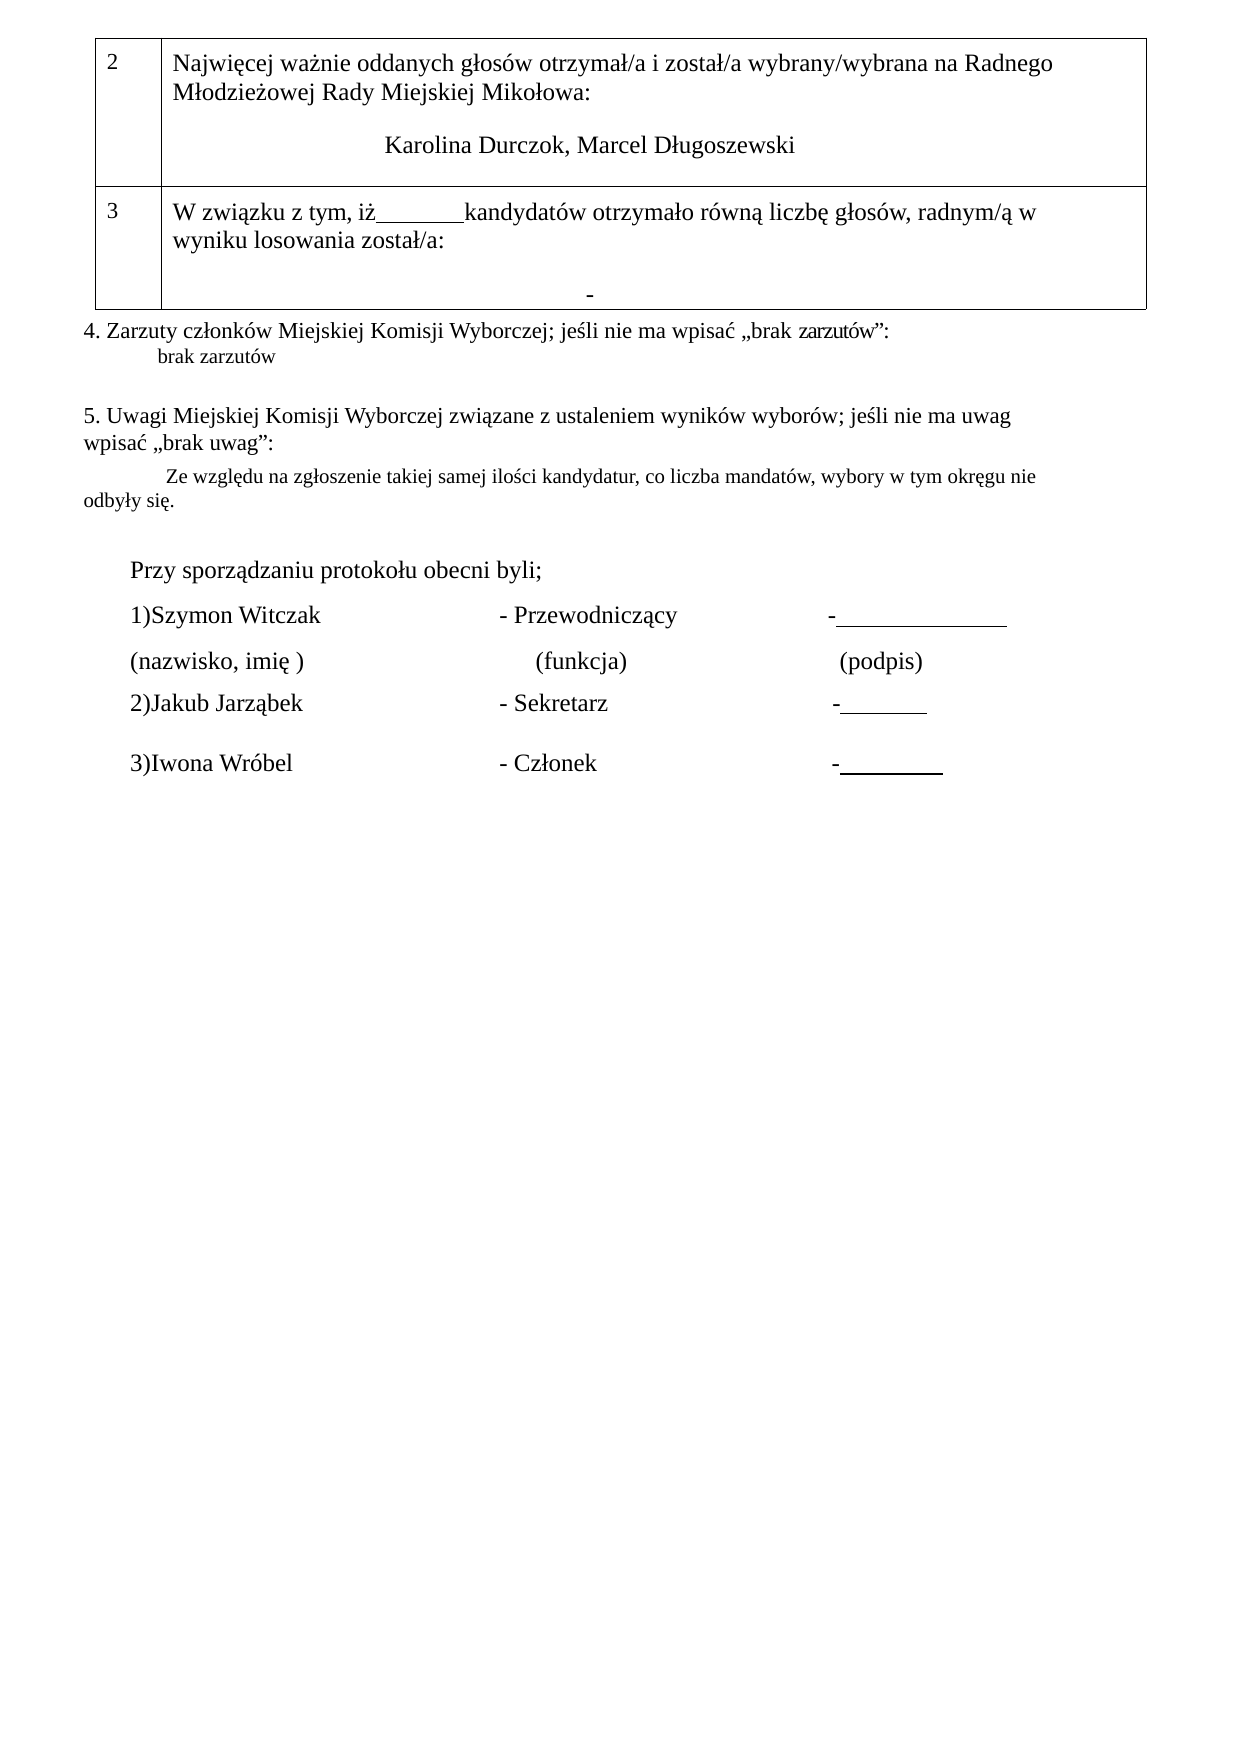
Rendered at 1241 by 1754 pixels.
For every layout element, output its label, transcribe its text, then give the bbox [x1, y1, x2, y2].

table_cell Najwięcej ważnie oddanych głosów otrzymał/a i został/a wybrany/wybrana na Radnego Młodzieżowej Rady Miejskiej Mikołowa: Karolina Durczok, Marcel Długoszewski [162, 39, 1146, 186]
list 4. Zarzuty członków Miejskiej Komisji Wyborczej; jeśli nie ma wpisać „brak zarzutów”: [83, 317, 1157, 343]
text (nazwisko, imię ) (funkcja) (podpis) [130, 646, 927, 675]
text 1)Szymon Witczak - Przewodniczący - [130, 601, 1157, 629]
list Ze względu na zgłoszenie takiej samej ilości kandydatur, co liczba mandatów, wybory w tym okręgu nie odbyły się. [83, 464, 1074, 512]
table_cell 2 [96, 39, 161, 186]
text Przy sporządzaniu protokołu obecni byli; [130, 555, 1157, 584]
list 5. Uwagi Miejskiej Komisji Wyborczej związane z ustaleniem wyników wyborów; jeśli nie ma uwag wpisać „brak uwag”: [83, 402, 1074, 455]
text 2)Jakub Jarząbek - Sekretarz - [130, 688, 1157, 717]
table_cell 3 [96, 187, 161, 309]
text brak zarzutów [83, 344, 1157, 368]
text 3)Iwona Wróbel - Członek - [130, 748, 1157, 777]
table_cell W związku z tym, iż kandydatów otrzymało równą liczbę głosów, radnym/ą w wyniku losowania został/a: - [162, 187, 1146, 309]
